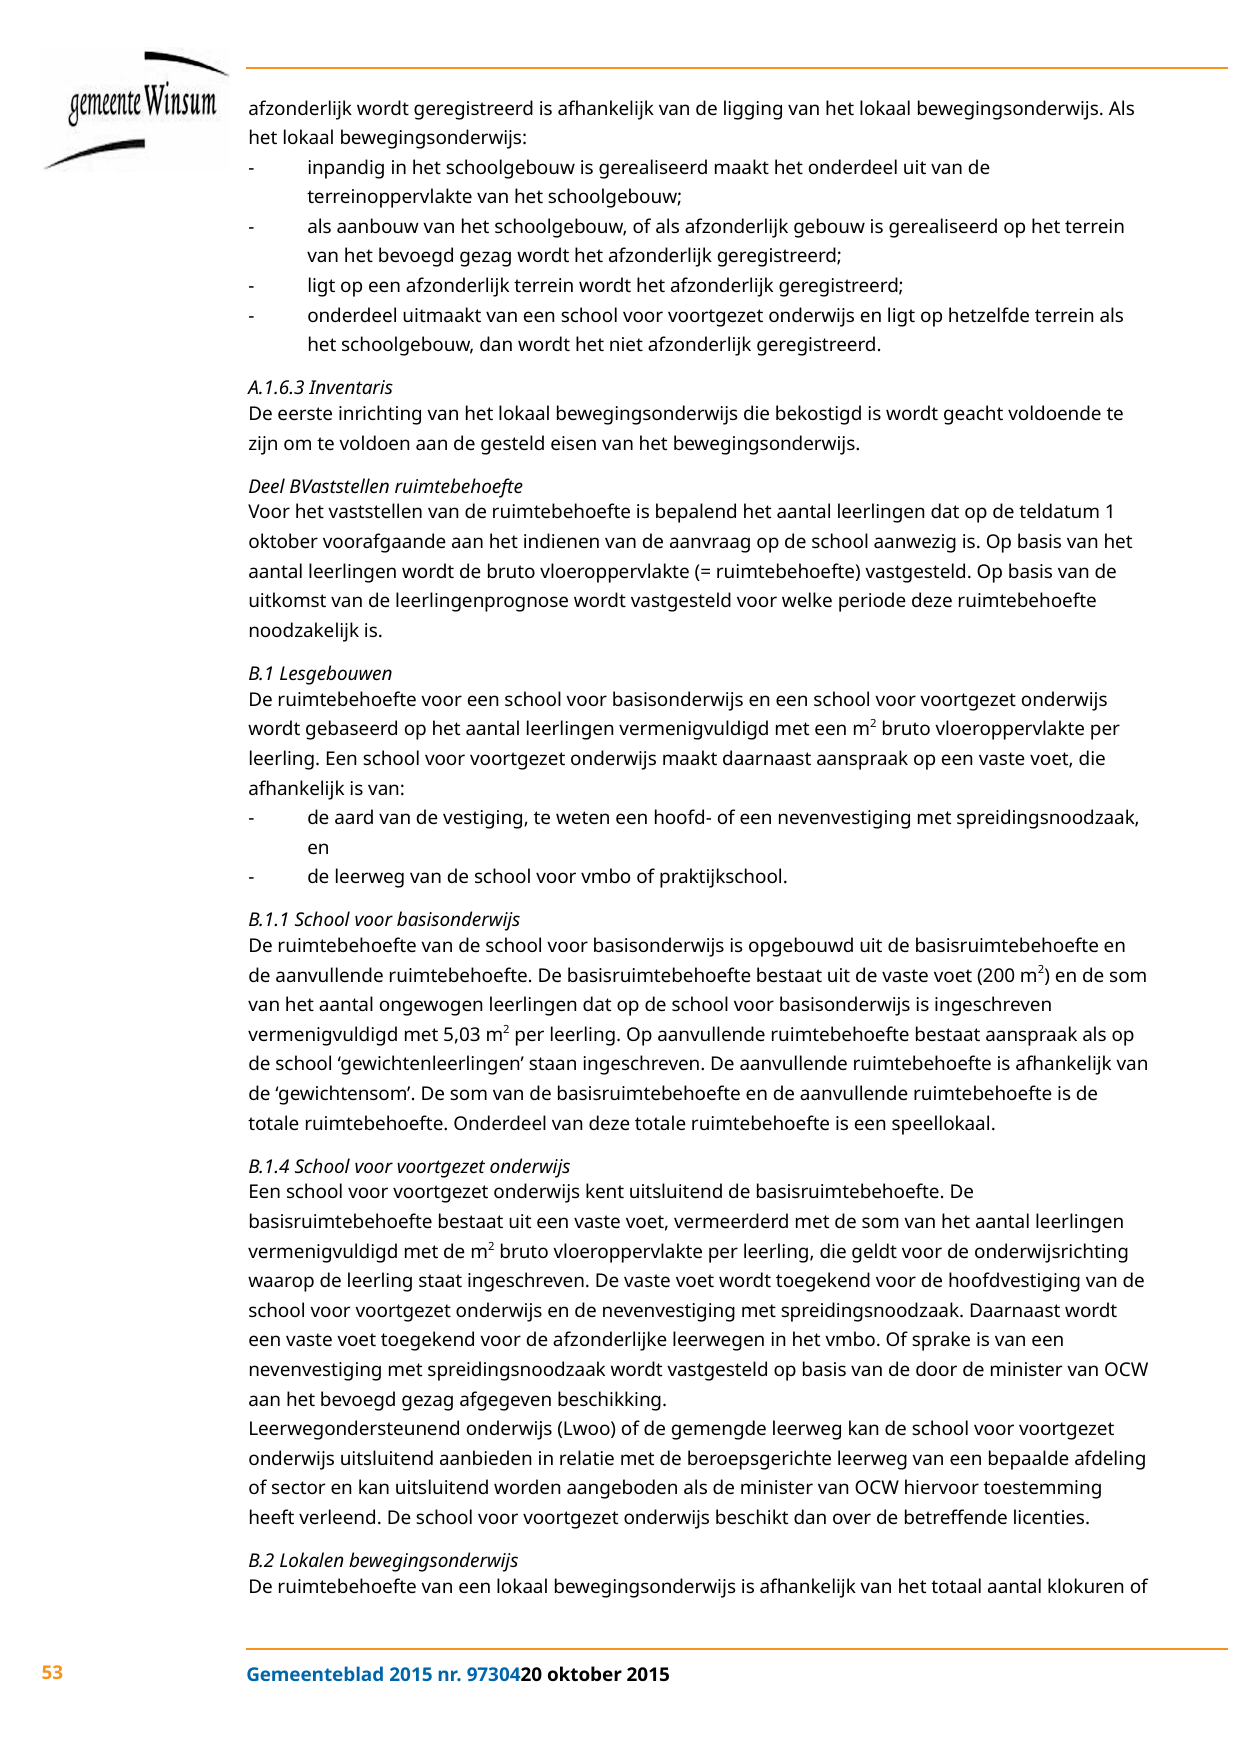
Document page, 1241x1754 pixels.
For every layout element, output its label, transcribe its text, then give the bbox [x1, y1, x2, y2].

list de aard van de vestiging, te weten een hoofd- of een nevenvestiging met spreidingsnoodzaak, en [248, 804, 1152, 859]
list onderdeel uitmaakt van een school voor voortgezet onderwijs en ligt op hetzelfde terrein als het schoolgebouw, dan wordt het niet afzonderlijk geregistreerd. [248, 302, 1152, 357]
text De ruimtebehoefte voor een school voor basisonderwijs en een school voor voortgezet onderwijs wordt gebaseerd op het aantal leerlingen vermenigvuldigd met een m2 bruto vloeroppervlakte per leerling. Een school voor voortgezet onderwijs maakt daarnaast aanspraak op een vaste voet, die afhankelijk is van: [248, 686, 1152, 800]
text A.1.6.3 Inventaris [248, 374, 1152, 400]
list ligt op een afzonderlijk terrein wordt het afzonderlijk geregistreerd; [248, 272, 1152, 298]
text De ruimtebehoefte van de school voor basisonderwijs is opgebouwd uit de basisruimtebehoefte en de aanvullende ruimtebehoefte. De basisruimtebehoefte bestaat uit de vaste voet (200 m2) en de som van het aantal ongewogen leerlingen dat op de school voor basisonderwijs is ingeschreven vermenigvuldigd met 5,03 m2 per leerling. Op aanvullende ruimtebehoefte bestaat aanspraak als op de school ‘gewichtenleerlingen’ staan ingeschreven. De aanvullende ruimtebehoefte is afhankelijk van de ‘gewichtensom’. De som van de basisruimtebehoefte en de aanvullende ruimtebehoefte is de totale ruimtebehoefte. Onderdeel van deze totale ruimtebehoefte is een speellokaal. [248, 932, 1152, 1136]
list de leerweg van de school voor vmbo of praktijkschool. [248, 863, 1152, 889]
text Deel BVaststellen ruimtebehoefte [248, 473, 1152, 499]
text De eerste inrichting van het lokaal bewegingsonderwijs die bekostigd is wordt geacht voldoende te zijn om te voldoen aan de gesteld eisen van het bewegingsonderwijs. [248, 400, 1152, 456]
text Een school voor voortgezet onderwijs kent uitsluitend de basisruimtebehoefte. De basisruimtebehoefte bestaat uit een vaste voet, vermeerderd met de som van het aantal leerlingen vermenigvuldigd met de m2 bruto vloeroppervlakte per leerling, die geldt voor de onderwijsrichting waarop de leerling staat ingeschreven. De vaste voet wordt toegekend voor de hoofdvestiging van de school voor voortgezet onderwijs en de nevenvestiging met spreidingsnoodzaak. Daarnaast wordt een vaste voet toegekend voor de afzonderlijke leerwegen in het vmbo. Of sprake is van een nevenvestiging met spreidingsnoodzaak wordt vastgesteld op basis van de door de minister van OCW aan het bevoegd gezag afgegeven beschikking. [248, 1179, 1152, 1411]
picture [41, 47, 231, 172]
text afzonderlijk wordt geregistreerd is afhankelijk van de ligging van het lokaal bewegingsonderwijs. Als het lokaal bewegingsonderwijs: [248, 95, 1152, 150]
text Voor het vaststellen van de ruimtebehoefte is bepalend het aantal leerlingen dat op de teldatum 1 oktober voorafgaande aan het indienen van de aanvraag op de school aanwezig is. Op basis van het aantal leerlingen wordt de bruto vloeroppervlakte (= ruimtebehoefte) vastgesteld. Op basis van de uitkomst van de leerlingenprognose wordt vastgesteld voor welke periode deze ruimtebehoefte noodzakelijk is. [248, 499, 1152, 643]
text B.1 Lesgebouwen [248, 660, 1152, 686]
text De ruimtebehoefte van een lokaal bewegingsonderwijs is afhankelijk van het totaal aantal klokuren of [248, 1573, 1152, 1599]
text B.2 Lokalen bewegingsonderwijs [248, 1547, 1152, 1573]
list inpandig in het schoolgebouw is gerealiseerd maakt het onderdeel uit van de terreinoppervlakte van het schoolgebouw; [248, 154, 1152, 209]
text B.1.1 School voor basisonderwijs [248, 907, 1152, 932]
text Leerwegondersteunend onderwijs (Lwoo) of de gemengde leerweg kan de school voor voortgezet onderwijs uitsluitend aanbieden in relatie met de beroepsgerichte leerweg van een bepaalde afdeling of sector en kan uitsluitend worden aangeboden als de minister van OCW hiervoor toestemming heeft verleend. De school voor voortgezet onderwijs beschikt dan over de betreffende licenties. [248, 1415, 1152, 1530]
text B.1.4 School voor voortgezet onderwijs [248, 1153, 1152, 1179]
list als aanbouw van het schoolgebouw, of als afzonderlijk gebouw is gerealiseerd op het terrein van het bevoegd gezag wordt het afzonderlijk geregistreerd; [248, 213, 1152, 268]
